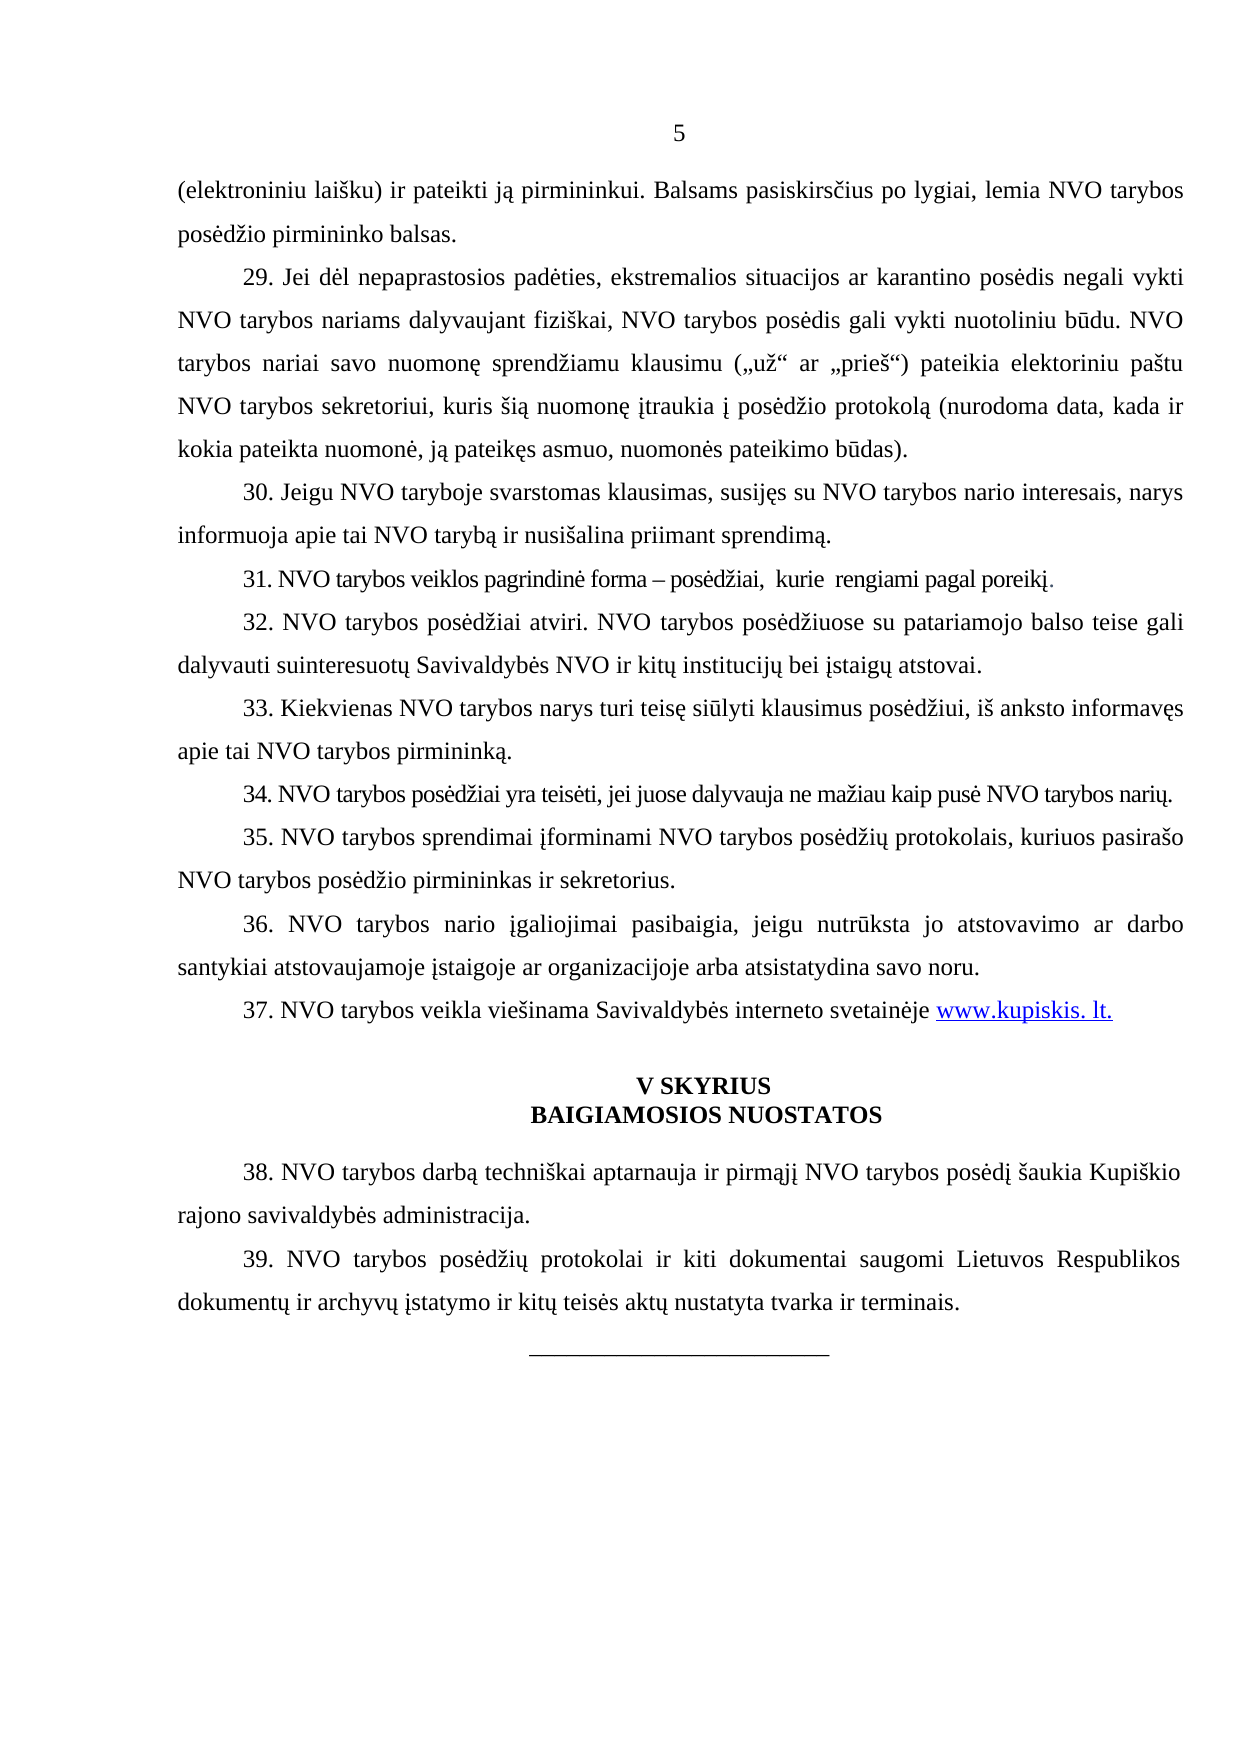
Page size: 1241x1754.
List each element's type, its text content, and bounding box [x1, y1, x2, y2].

text ________________________ [177, 1330, 1181, 1359]
text 32. NVO tarybos posėdžiai atviri. NVO tarybos posėdžiuose su patariamojo balso teise gali dalyvauti suinteresuotų Savivaldybės NVO ir kitų institucijų bei įstaigų atstovai. [177, 607, 1184, 679]
text V SKYRIUS [177, 1071, 1181, 1100]
text 39. NVO tarybos posėdžių protokolai ir kiti dokumentai saugomi Lietuvos Respublikos dokumentų ir archyvų įstatymo ir kitų teisės aktų nustatyta tvarka ir terminais. [177, 1244, 1181, 1316]
text 35. NVO tarybos sprendimai įforminami NVO tarybos posėdžių protokolais, kuriuos pasirašo NVO tarybos posėdžio pirmininkas ir sekretorius. [177, 822, 1184, 894]
text 30. Jeigu NVO taryboje svarstomas klausimas, susijęs su NVO tarybos nario interesais, narys informuoja apie tai NVO tarybą ir nusišalina priimant sprendimą. [177, 477, 1184, 549]
text 37. NVO tarybos veikla viešinama Savivaldybės interneto svetainėje www.kupiskis. lt. [177, 995, 1184, 1024]
text 36. NVO tarybos nario įgaliojimai pasibaigia, jeigu nutrūksta jo atstovavimo ar darbo santykiai atstovaujamoje įstaigoje ar organizacijoje arba atsistatydina savo noru. [177, 909, 1184, 981]
text 34. NVO tarybos posėdžiai yra teisėti, jei juose dalyvauja ne mažiau kaip pusė NVO tarybos narių. [177, 779, 1184, 808]
text (elektroniniu laišku) ir pateikti ją pirmininkui. Balsams pasiskirsčius po lygiai, lemia NVO tarybos posėdžio pirmininko balsas. [177, 176, 1184, 247]
text BAIGIAMOSIOS NUOSTATOS [177, 1100, 1181, 1129]
text 38. NVO tarybos darbą techniškai aptarnauja ir pirmąjį NVO tarybos posėdį šaukia Kupiškio rajono savivaldybės administracija. [177, 1157, 1181, 1229]
text 31. NVO tarybos veiklos pagrindinė forma – posėdžiai, kurie rengiami pagal poreikį. [177, 564, 1184, 592]
text 29. Jei dėl nepaprastosios padėties, ekstremalios situacijos ar karantino posėdis negali vykti NVO tarybos nariams dalyvaujant fiziškai, NVO tarybos posėdis gali vykti nuotoliniu būdu. NVO tarybos nariai savo nuomonę sprendžiamu klausimu („už“ ar „prieš“) pateikia elektoriniu paštu NVO tarybos sekretoriui, kuris šią nuomonę įtraukia į posėdžio protokolą (nurodoma data, kada ir kokia pateikta nuomonė, ją pateikęs asmuo, nuomonės pateikimo būdas). [177, 262, 1184, 463]
text 33. Kiekvienas NVO tarybos narys turi teisę siūlyti klausimus posėdžiui, iš anksto informavęs apie tai NVO tarybos pirmininką. [177, 693, 1184, 765]
